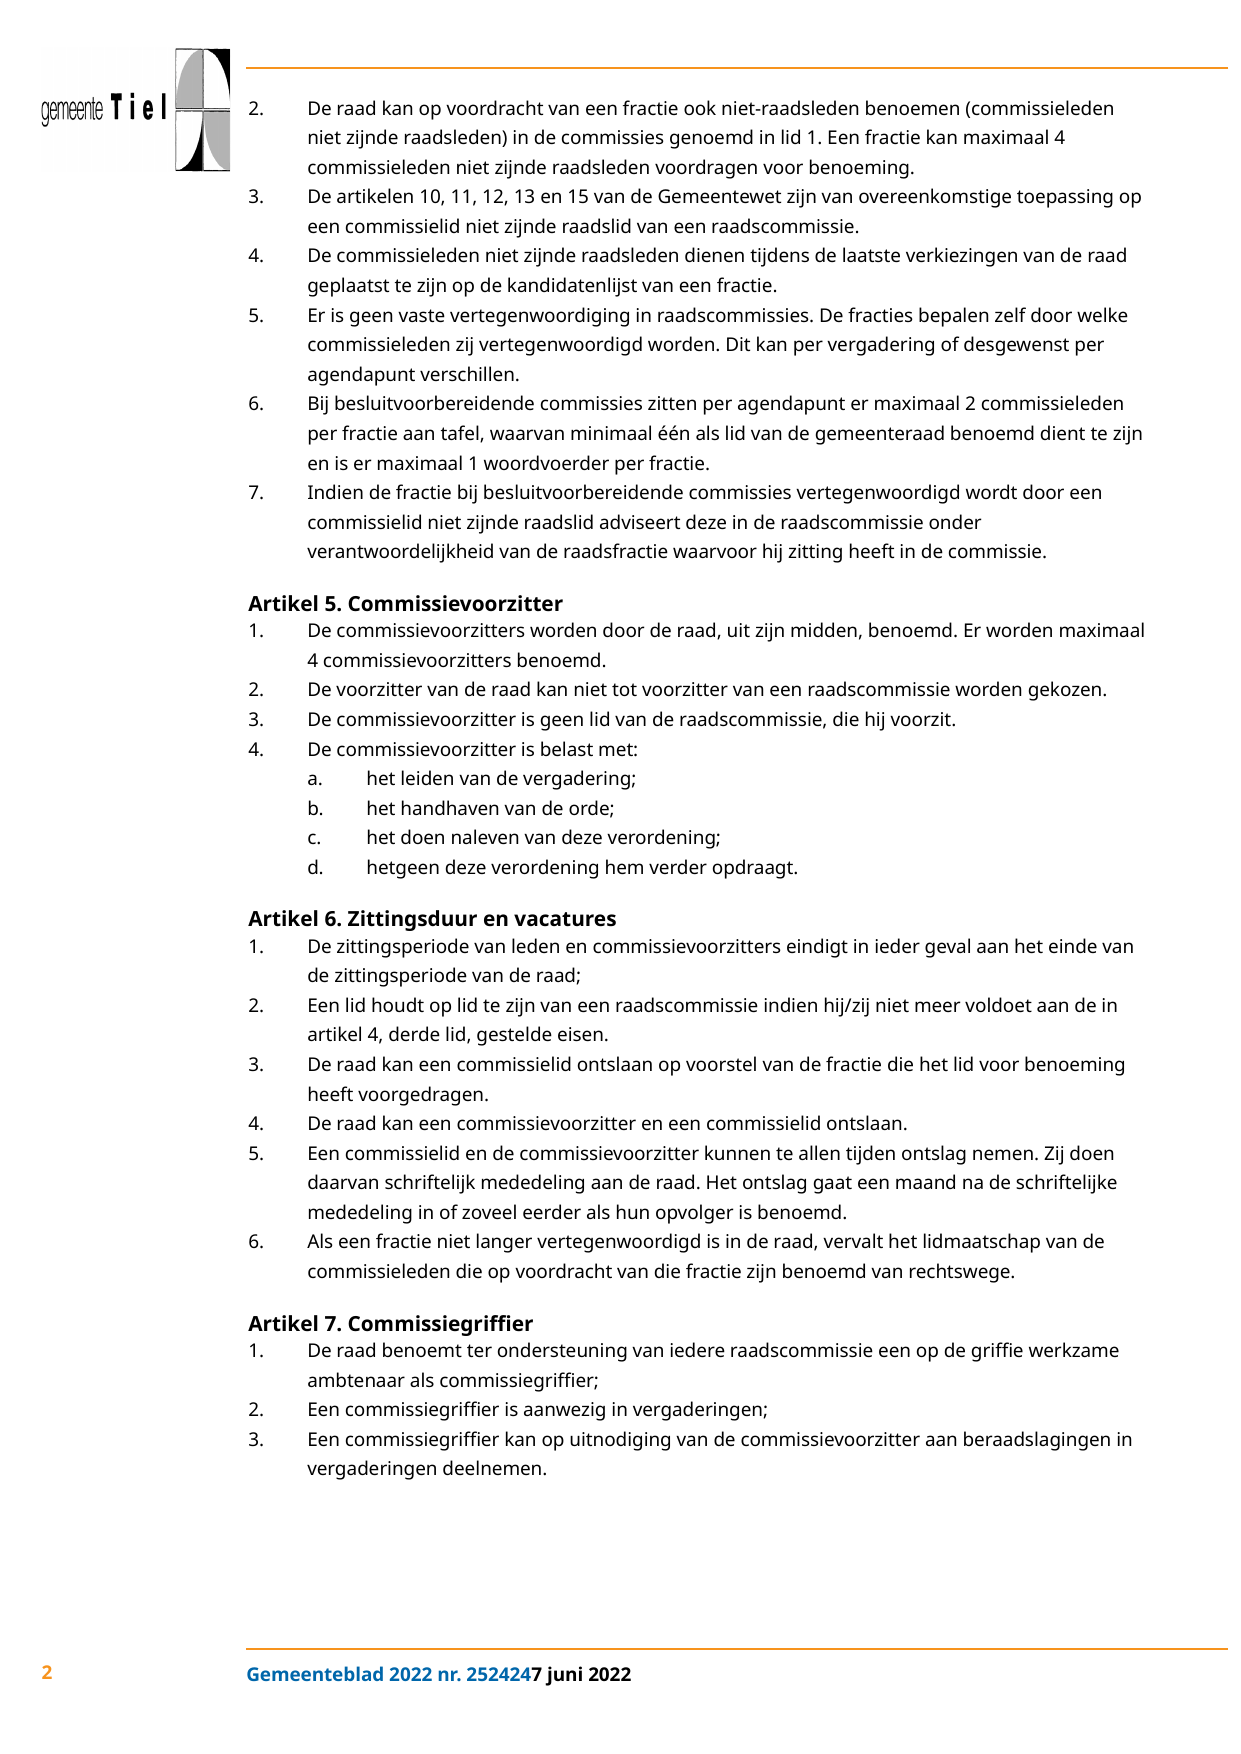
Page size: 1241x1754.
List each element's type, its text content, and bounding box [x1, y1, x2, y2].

list De commissievoorzitters worden door de raad, uit zijn midden, benoemd. Er worden maximaal 4 commissievoorzitters benoemd. [248, 617, 1152, 673]
list De raad kan een commissielid ontslaan op voorstel van de fractie die het lid voor benoeming heeft voorgedragen. [248, 1051, 1152, 1107]
list het doen naleven van deze verordening; [307, 824, 1152, 850]
list De commissievoorzitter is geen lid van de raadscommissie, die hij voorzit. [248, 706, 1152, 732]
text Artikel 5. Commissievoorzitter [248, 589, 1152, 617]
list hetgeen deze verordening hem verder opdraagt. [307, 854, 1152, 880]
list Bij besluitvoorbereidende commissies zitten per agendapunt er maximaal 2 commissieleden per fractie aan tafel, waarvan minimaal één als lid van de gemeenteraad benoemd dient te zijn en is er maximaal 1 woordvoerder per fractie. [248, 391, 1152, 476]
list De zittingsperiode van leden en commissievoorzitters eindigt in ieder geval aan het einde van de zittingsperiode van de raad; [248, 933, 1152, 988]
list Indien de fractie bij besluitvoorbereidende commissies vertegenwoordigd wordt door een commissielid niet zijnde raadslid adviseert deze in de raadscommissie onder verantwoordelijkheid van de raadsfractie waarvoor hij zitting heeft in de commissie. [248, 479, 1152, 564]
text Artikel 6. Zittingsduur en vacatures [248, 904, 1152, 933]
list De raad benoemt ter ondersteuning van iedere raadscommissie een op de griffie werkzame ambtenaar als commissiegriffier; [248, 1337, 1152, 1392]
list De raad kan een commissievoorzitter en een commissielid ontslaan. [248, 1110, 1152, 1136]
list het leiden van de vergadering; [307, 765, 1152, 791]
list Als een fractie niet langer vertegenwoordigd is in de raad, vervalt het lidmaatschap van de commissieleden die op voordracht van die fractie zijn benoemd van rechtswege. [248, 1229, 1152, 1284]
list het handhaven van de orde; [307, 795, 1152, 821]
list Een commissiegriffier kan op uitnodiging van de commissievoorzitter aan beraadslagingen in vergaderingen deelnemen. [248, 1426, 1152, 1481]
list De artikelen 10, 11, 12, 13 en 15 van de Gemeentewet zijn van overeenkomstige toepassing op een commissielid niet zijnde raadslid van een raadscommissie. [248, 183, 1152, 239]
list De commissieleden niet zijnde raadsleden dienen tijdens de laatste verkiezingen van de raad geplaatst te zijn op de kandidatenlijst van een fractie. [248, 243, 1152, 298]
list Een commissielid en de commissievoorzitter kunnen te allen tijden ontslag nemen. Zij doen daarvan schriftelijk mededeling aan de raad. Het ontslag gaat een maand na de schriftelijke mededeling in of zoveel eerder als hun opvolger is benoemd. [248, 1140, 1152, 1225]
picture [41, 47, 231, 172]
text Artikel 7. Commissiegriffier [248, 1309, 1152, 1337]
list Een lid houdt op lid te zijn van een raadscommissie indien hij/zij niet meer voldoet aan de in artikel 4, derde lid, gestelde eisen. [248, 992, 1152, 1047]
list De voorzitter van de raad kan niet tot voorzitter van een raadscommissie worden gekozen. [248, 677, 1152, 702]
list Een commissiegriffier is aanwezig in vergaderingen; [248, 1396, 1152, 1422]
list Er is geen vaste vertegenwoordiging in raadscommissies. De fracties bepalen zelf door welke commissieleden zij vertegenwoordigd worden. Dit kan per vergadering of desgewenst per agendapunt verschillen. [248, 302, 1152, 387]
list De commissievoorzitter is belast met: [248, 736, 1152, 761]
list De raad kan op voordracht van een fractie ook niet-raadsleden benoemen (commissieleden niet zijnde raadsleden) in de commissies genoemd in lid 1. Een fractie kan maximaal 4 commissieleden niet zijnde raadsleden voordragen voor benoeming. [248, 95, 1152, 180]
